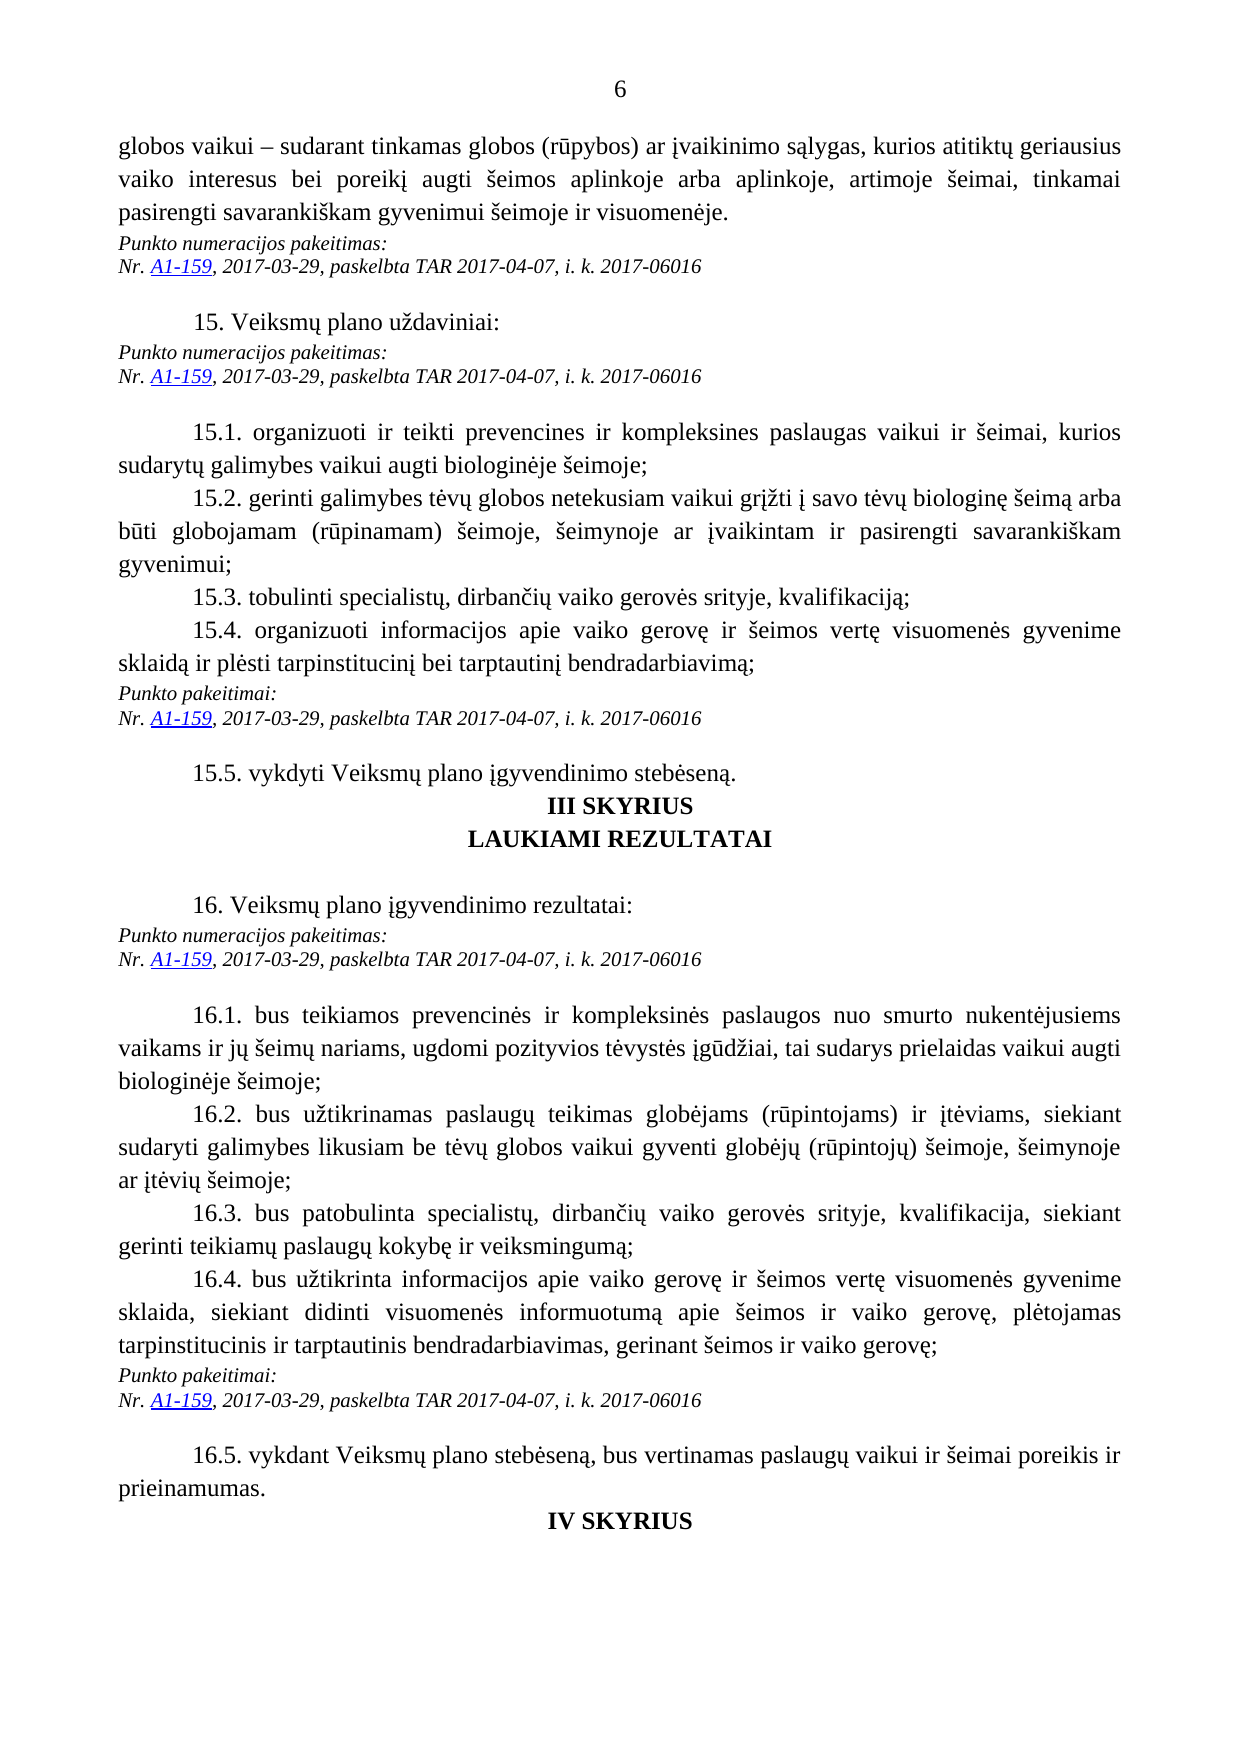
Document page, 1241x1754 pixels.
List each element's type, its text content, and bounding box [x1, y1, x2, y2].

text Punkto pakeitimai: [118, 1363, 1122, 1387]
text Nr. A1-159, 2017-03-29, paskelbta TAR 2017-04-07, i. k. 2017-06016 [118, 947, 1122, 971]
text Nr. A1-159, 2017-03-29, paskelbta TAR 2017-04-07, i. k. 2017-06016 [118, 254, 1122, 278]
text Punkto pakeitimai: [118, 681, 1122, 705]
text 16.3. bus patobulinta specialistų, dirbančių vaiko gerovės srityje, kvalifikacija, siekiant gerinti teikiamų paslaugų kokybę ir veiksmingumą; [118, 1198, 1122, 1260]
text Nr. A1-159, 2017-03-29, paskelbta TAR 2017-04-07, i. k. 2017-06016 [118, 705, 1122, 729]
text globos vaikui – sudarant tinkamas globos (rūpybos) ar įvaikinimo sąlygas, kurios atitiktų geriausius vaiko interesus bei poreikį augti šeimos aplinkoje arba aplinkoje, artimoje šeimai, tinkamai pasirengti savarankiškam gyvenimui šeimoje ir visuomenėje. [118, 131, 1122, 226]
text Punkto numeracijos pakeitimas: [118, 340, 1122, 364]
text Nr. A1-159, 2017-03-29, paskelbta TAR 2017-04-07, i. k. 2017-06016 [118, 1387, 1122, 1412]
text 16.4. bus užtikrinta informacijos apie vaiko gerovę ir šeimos vertę visuomenės gyvenime sklaida, siekiant didinti visuomenės informuotumą apie šeimos ir vaiko gerovę, plėtojamas tarpinstitucinis ir tarptautinis bendradarbiavimas, gerinant šeimos ir vaiko gerovę; [118, 1264, 1122, 1359]
text 16.1. bus teikiamos prevencinės ir kompleksinės paslaugos nuo smurto nukentėjusiems vaikams ir jų šeimų nariams, ugdomi pozityvios tėvystės įgūdžiai, tai sudarys prielaidas vaikui augti biologinėje šeimoje; [118, 1000, 1122, 1095]
text 15. Veiksmų plano uždaviniai: [118, 307, 1122, 336]
text Punkto numeracijos pakeitimas: [118, 230, 1122, 254]
text 15.2. gerinti galimybes tėvų globos netekusiam vaikui grįžti į savo tėvų biologinę šeimą arba būti globojamam (rūpinamam) šeimoje, šeimynoje ar įvaikintam ir pasirengti savarankiškam gyvenimui; [118, 483, 1122, 578]
text 15.3. tobulinti specialistų, dirbančių vaiko gerovės srityje, kvalifikaciją; [118, 582, 1122, 611]
text 16.5. vykdant Veiksmų plano stebėseną, bus vertinamas paslaugų vaikui ir šeimai poreikis ir prieinamumas. [118, 1440, 1122, 1502]
text IV SKYRIUS [118, 1506, 1122, 1535]
text III SKYRIUS [118, 791, 1122, 820]
text Nr. A1-159, 2017-03-29, paskelbta TAR 2017-04-07, i. k. 2017-06016 [118, 364, 1122, 388]
text 15.5. vykdyti Veiksmų plano įgyvendinimo stebėseną. [118, 758, 1122, 787]
text LAUKIAMI REZULTATAI [118, 824, 1122, 853]
text Punkto numeracijos pakeitimas: [118, 923, 1122, 947]
text 15.1. organizuoti ir teikti prevencines ir kompleksines paslaugas vaikui ir šeimai, kurios sudarytų galimybes vaikui augti biologinėje šeimoje; [118, 417, 1122, 479]
text 16.2. bus užtikrinamas paslaugų teikimas globėjams (rūpintojams) ir įtėviams, siekiant sudaryti galimybes likusiam be tėvų globos vaikui gyventi globėjų (rūpintojų) šeimoje, šeimynoje ar įtėvių šeimoje; [118, 1099, 1122, 1194]
text 15.4. organizuoti informacijos apie vaiko gerovę ir šeimos vertę visuomenės gyvenime sklaidą ir plėsti tarpinstitucinį bei tarptautinį bendradarbiavimą; [118, 615, 1122, 677]
text 16. Veiksmų plano įgyvendinimo rezultatai: [118, 890, 1122, 919]
